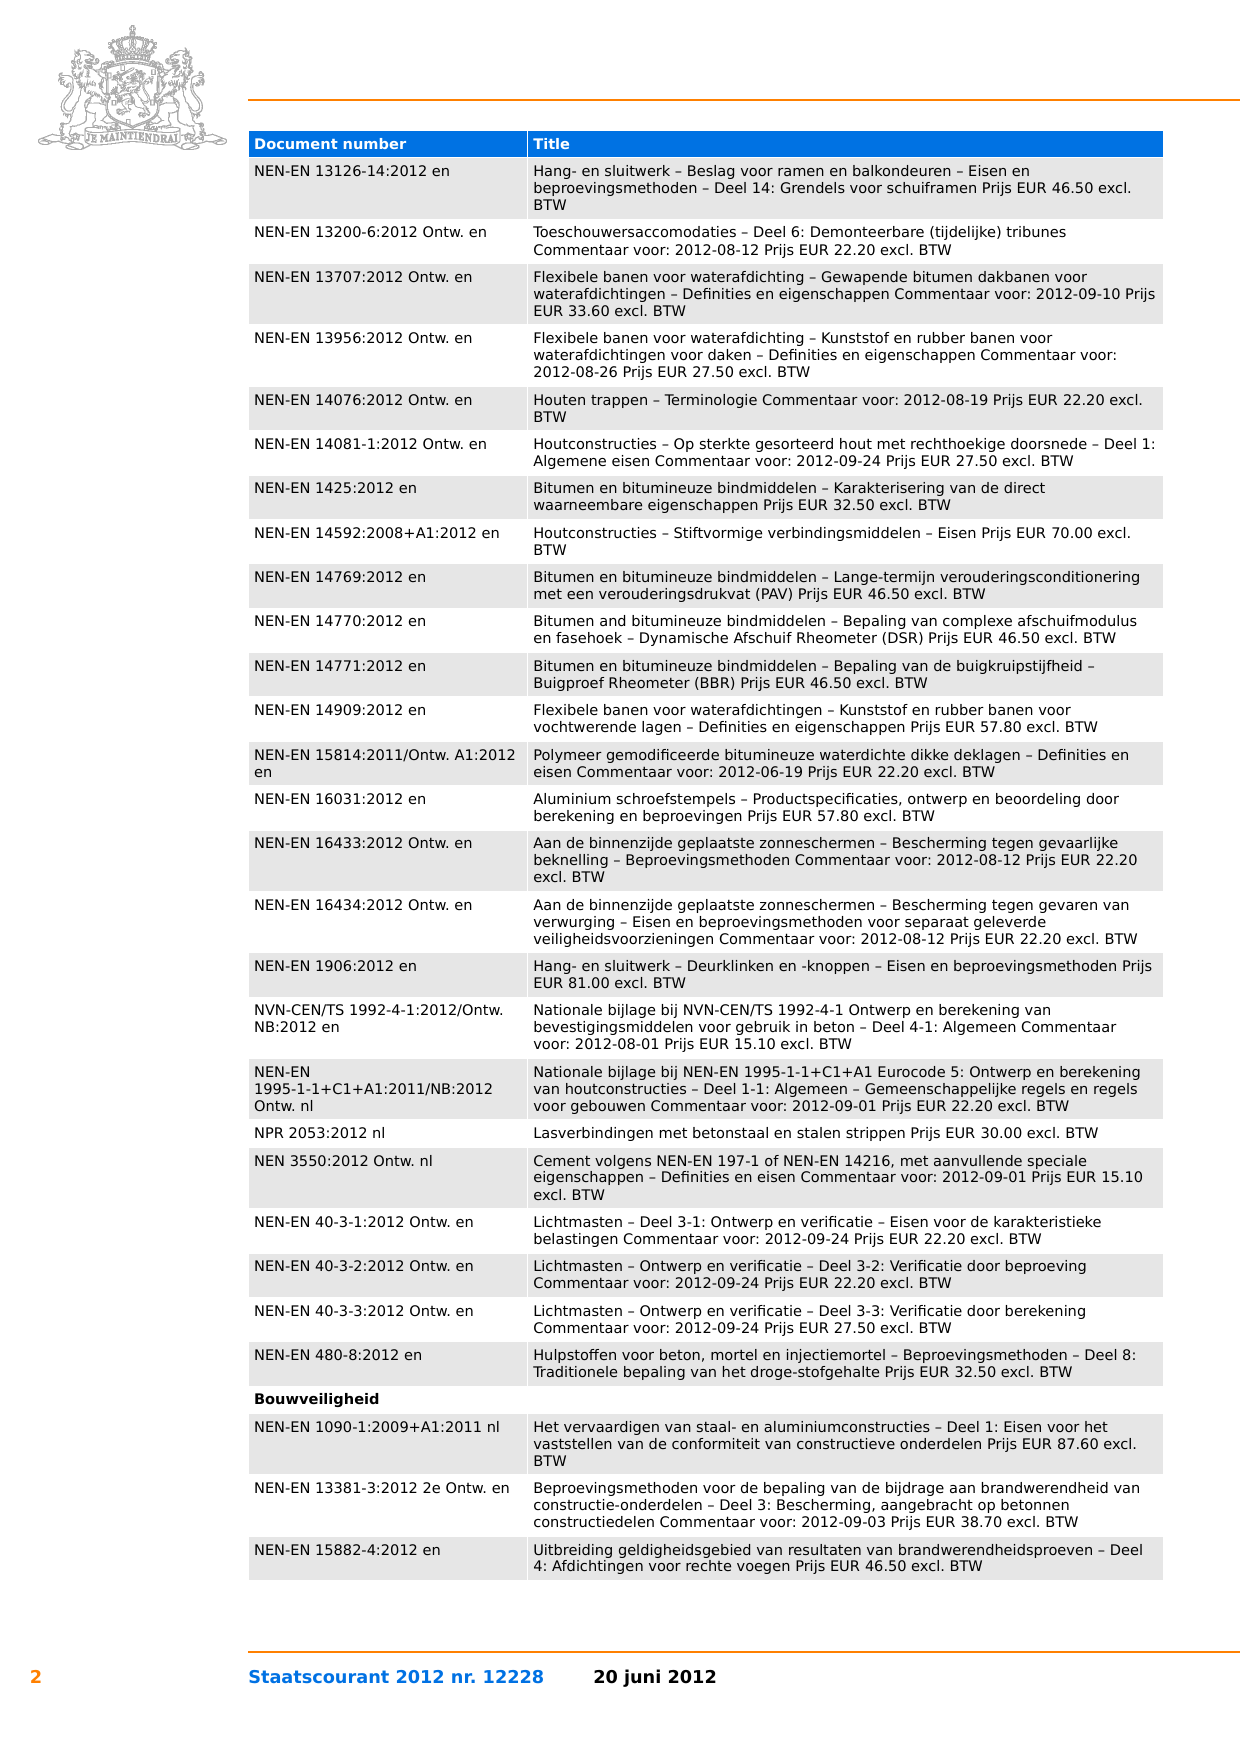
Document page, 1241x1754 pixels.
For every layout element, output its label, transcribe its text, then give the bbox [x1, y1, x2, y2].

table_cell Aan de binnenzijde geplaatste zonneschermen – Bescherming tegen gevaarlijke beknelling – Beproevingsmethoden Commentaar voor: 2012-08-12 Prijs EUR 22.20 excl. BTW [528, 831, 1163, 891]
table_cell NEN-EN 14769:2012 en [249, 564, 527, 608]
table_cell Flexibele banen voor waterafdichting – Kunststof en rubber banen voor waterafdichtingen voor daken – Definities en eigenschappen Commentaar voor: 2012-08-26 Prijs EUR 27.50 excl. BTW [528, 325, 1163, 386]
table_cell Cement volgens NEN-EN 197-1 of NEN-EN 14216, met aanvullende speciale eigenschappen – Definities en eisen Commentaar voor: 2012-09-01 Prijs EUR 15.10 excl. BTW [528, 1148, 1163, 1208]
picture [38, 25, 227, 150]
table_cell NEN-EN 40-3-1:2012 Ontw. en [249, 1209, 527, 1252]
table_cell Aluminium schroefstempels – Productspecificaties, ontwerp en beoordeling door berekening en beproevingen Prijs EUR 57.80 excl. BTW [528, 786, 1163, 829]
table_cell [528, 1387, 1163, 1413]
table_cell NEN-EN 40-3-2:2012 Ontw. en [249, 1254, 527, 1297]
table_header Title [528, 131, 1163, 157]
table_cell Houtconstructies – Stiftvormige verbindingsmiddelen – Eisen Prijs EUR 70.00 excl. BTW [528, 520, 1163, 563]
table_cell NEN-EN 40-3-3:2012 Ontw. en [249, 1298, 527, 1341]
table_cell Houtconstructies – Op sterkte gesorteerd hout met rechthoekige doorsnede – Deel 1: Algemene eisen Commentaar voor: 2012-09-24 Prijs EUR 27.50 excl. BTW [528, 431, 1163, 474]
table_cell Lichtmasten – Ontwerp en verificatie – Deel 3-2: Verificatie door beproeving Commentaar voor: 2012-09-24 Prijs EUR 22.20 excl. BTW [528, 1254, 1163, 1297]
table_cell Lasverbindingen met betonstaal en stalen strippen Prijs EUR 30.00 excl. BTW [528, 1120, 1163, 1147]
table_cell Bitumen en bitumineuze bindmiddelen – Bepaling van de buigkruipstijfheid – Buigproef Rheometer (BBR) Prijs EUR 46.50 excl. BTW [528, 653, 1163, 696]
table_cell Hang- en sluitwerk – Beslag voor ramen en balkondeuren – Eisen en beproevingsmethoden – Deel 14: Grendels voor schuiframen Prijs EUR 46.50 excl. BTW [528, 158, 1163, 219]
table_cell NEN-EN 14909:2012 en [249, 698, 527, 741]
table_cell NEN-EN 14770:2012 en [249, 609, 527, 652]
table_cell Bouwveiligheid [249, 1387, 527, 1413]
table_cell Houten trappen – Terminologie Commentaar voor: 2012-08-19 Prijs EUR 22.20 excl. BTW [528, 387, 1163, 430]
table_cell Beproevingsmethoden voor de bepaling van de bijdrage aan brandwerendheid van constructie-onderdelen – Deel 3: Bescherming, aangebracht op betonnen constructiedelen Commentaar voor: 2012-09-03 Prijs EUR 38.70 excl. BTW [528, 1475, 1163, 1536]
table_cell NEN-EN 13200-6:2012 Ontw. en [249, 220, 527, 263]
table_cell NEN-EN 13707:2012 Ontw. en [249, 264, 527, 324]
table_cell Toeschouwersaccomodaties – Deel 6: Demonteerbare (tijdelijke) tribunes Commentaar voor: 2012-08-12 Prijs EUR 22.20 excl. BTW [528, 220, 1163, 263]
table_cell NEN-EN 480-8:2012 en [249, 1342, 527, 1386]
table_cell NEN-EN 14771:2012 en [249, 653, 527, 696]
table_cell NEN-EN 16434:2012 Ontw. en [249, 892, 527, 952]
table_cell Lichtmasten – Ontwerp en verificatie – Deel 3-3: Verificatie door berekening Commentaar voor: 2012-09-24 Prijs EUR 27.50 excl. BTW [528, 1298, 1163, 1341]
table_cell NEN-EN 16031:2012 en [249, 786, 527, 829]
table_cell Hulpstoffen voor beton, mortel en injectiemortel – Beproevingsmethoden – Deel 8: Traditionele bepaling van het droge-stofgehalte Prijs EUR 32.50 excl. BTW [528, 1342, 1163, 1386]
table_cell NEN-EN 1425:2012 en [249, 476, 527, 519]
table_cell Nationale bijlage bij NVN-CEN/TS 1992-4-1 Ontwerp en berekening van bevestigingsmiddelen voor gebruik in beton – Deel 4-1: Algemeen Commentaar voor: 2012-08-01 Prijs EUR 15.10 excl. BTW [528, 998, 1163, 1058]
table_cell NEN-EN 15882-4:2012 en [249, 1537, 527, 1580]
table_cell NEN-EN 13126-14:2012 en [249, 158, 527, 219]
table_cell NEN-EN 13381-3:2012 2e Ontw. en [249, 1475, 527, 1536]
table_cell NEN-EN 1906:2012 en [249, 953, 527, 997]
table_cell NEN-EN 14592:2008+A1:2012 en [249, 520, 527, 563]
table_cell NEN-EN 16433:2012 Ontw. en [249, 831, 527, 891]
table_cell NEN-EN 14081-1:2012 Ontw. en [249, 431, 527, 474]
table_cell NEN-EN 15814:2011/Ontw. A1:2012 en [249, 742, 527, 785]
table_cell Aan de binnenzijde geplaatste zonneschermen – Bescherming tegen gevaren van verwurging – Eisen en beproevingsmethoden voor separaat geleverde veiligheidsvoorzieningen Commentaar voor: 2012-08-12 Prijs EUR 22.20 excl. BTW [528, 892, 1163, 952]
table_cell NEN 3550:2012 Ontw. nl [249, 1148, 527, 1208]
table_cell Hang- en sluitwerk – Deurklinken en -knoppen – Eisen en beproevingsmethoden Prijs EUR 81.00 excl. BTW [528, 953, 1163, 997]
table_cell Polymeer gemodificeerde bitumineuze waterdichte dikke deklagen – Definities en eisen Commentaar voor: 2012-06-19 Prijs EUR 22.20 excl. BTW [528, 742, 1163, 785]
table_cell NVN-CEN/TS 1992-4-1:2012/Ontw. NB:2012 en [249, 998, 527, 1058]
table_cell Bitumen and bitumineuze bindmiddelen – Bepaling van complexe afschuifmodulus en fasehoek – Dynamische Afschuif Rheometer (DSR) Prijs EUR 46.50 excl. BTW [528, 609, 1163, 652]
table_cell Uitbreiding geldigheidsgebied van resultaten van brandwerendheidsproeven – Deel 4: Afdichtingen voor rechte voegen Prijs EUR 46.50 excl. BTW [528, 1537, 1163, 1580]
table_cell NEN-EN 14076:2012 Ontw. en [249, 387, 527, 430]
table_cell NEN-EN 1090-1:2009+A1:2011 nl [249, 1414, 527, 1474]
table_cell Bitumen en bitumineuze bindmiddelen – Lange-termijn verouderingsconditionering met een verouderingsdrukvat (PAV) Prijs EUR 46.50 excl. BTW [528, 564, 1163, 608]
table_header Document number [249, 131, 527, 157]
table_cell Flexibele banen voor waterafdichtingen – Kunststof en rubber banen voor vochtwerende lagen – Definities en eigenschappen Prijs EUR 57.80 excl. BTW [528, 698, 1163, 741]
table_cell Bitumen en bitumineuze bindmiddelen – Karakterisering van de direct waarneembare eigenschappen Prijs EUR 32.50 excl. BTW [528, 476, 1163, 519]
table_cell Flexibele banen voor waterafdichting – Gewapende bitumen dakbanen voor waterafdichtingen – Definities en eigenschappen Commentaar voor: 2012-09-10 Prijs EUR 33.60 excl. BTW [528, 264, 1163, 324]
table_cell NEN-EN 13956:2012 Ontw. en [249, 325, 527, 386]
table_cell Lichtmasten – Deel 3-1: Ontwerp en verificatie – Eisen voor de karakteristieke belastingen Commentaar voor: 2012-09-24 Prijs EUR 22.20 excl. BTW [528, 1209, 1163, 1252]
table_cell Het vervaardigen van staal- en aluminiumconstructies – Deel 1: Eisen voor het vaststellen van de conformiteit van constructieve onderdelen Prijs EUR 87.60 excl. BTW [528, 1414, 1163, 1474]
table_cell Nationale bijlage bij NEN-EN 1995-1-1+C1+A1 Eurocode 5: Ontwerp en berekening van houtconstructies – Deel 1-1: Algemeen – Gemeenschappelijke regels en regels voor gebouwen Commentaar voor: 2012-09-01 Prijs EUR 22.20 excl. BTW [528, 1059, 1163, 1119]
table_cell NPR 2053:2012 nl [249, 1120, 527, 1147]
table_cell NEN-EN 1995-1-1+C1+A1:2011/NB:2012 Ontw. nl [249, 1059, 527, 1119]
